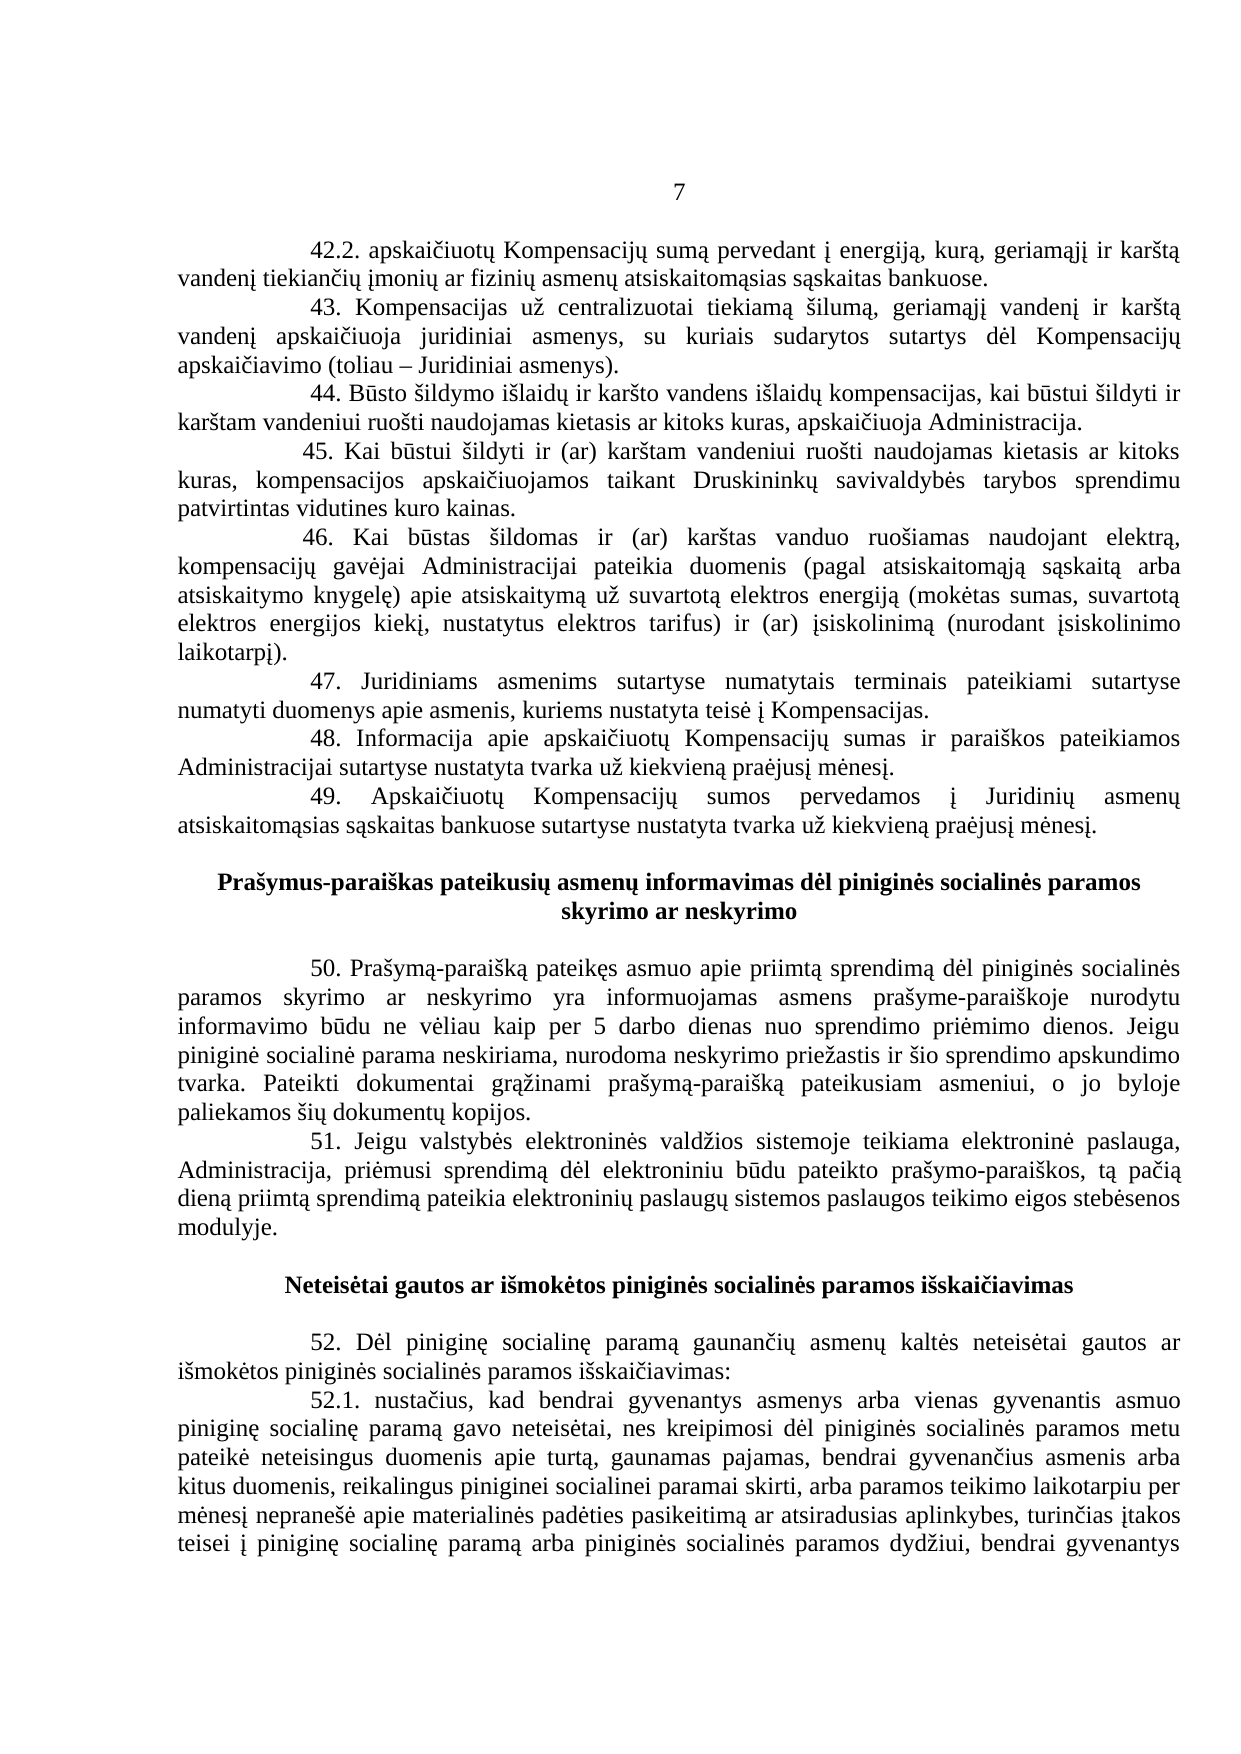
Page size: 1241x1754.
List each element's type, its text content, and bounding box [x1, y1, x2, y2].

text 52. Dėl piniginę socialinę paramą gaunančių asmenų kaltės neteisėtai gautos ar išmokėtos piniginės socialinės paramos išskaičiavimas: [177, 1327, 1181, 1385]
text 49. Apskaičiuotų Kompensacijų sumos pervedamos į Juridinių asmenų atsiskaitomąsias sąskaitas bankuose sutartyse nustatyta tvarka už kiekvieną praėjusį mėnesį. [177, 781, 1181, 838]
text 42.2. apskaičiuotų Kompensacijų sumą pervedant į energiją, kurą, geriamąjį ir karštą vandenį tiekiančių įmonių ar fizinių asmenų atsiskaitomąsias sąskaitas bankuose. [177, 235, 1181, 292]
text 52.1. nustačius, kad bendrai gyvenantys asmenys arba vienas gyvenantis asmuo piniginę socialinę paramą gavo neteisėtai, nes kreipimosi dėl piniginės socialinės paramos metu pateikė neteisingus duomenis apie turtą, gaunamas pajamas, bendrai gyvenančius asmenis arba kitus duomenis, reikalingus piniginei socialinei paramai skirti, arba paramos teikimo laikotarpiu per mėnesį nepranešė apie materialinės padėties pasikeitimą ar atsiradusias aplinkybes, turinčias įtakos teisei į piniginę socialinę paramą arba piniginės socialinės paramos dydžiui, bendrai gyvenantys [177, 1385, 1181, 1557]
text 46. Kai būstas šildomas ir (ar) karštas vanduo ruošiamas naudojant elektrą, kompensacijų gavėjai Administracijai pateikia duomenis (pagal atsiskaitomąją sąskaitą arba atsiskaitymo knygelę) apie atsiskaitymą už suvartotą elektros energiją (mokėtas sumas, suvartotą elektros energijos kiekį, nustatytus elektros tarifus) ir (ar) įsiskolinimą (nurodant įsiskolinimo laikotarpį). [177, 522, 1181, 666]
text 50. Prašymą-paraišką pateikęs asmuo apie priimtą sprendimą dėl piniginės socialinės paramos skyrimo ar neskyrimo yra informuojamas asmens prašyme-paraiškoje nurodytu informavimo būdu ne vėliau kaip per 5 darbo dienas nuo sprendimo priėmimo dienos. Jeigu piniginė socialinė parama neskiriama, nurodoma neskyrimo priežastis ir šio sprendimo apskundimo tvarka. Pateikti dokumentai grąžinami prašymą-paraišką pateikusiam asmeniui, o jo byloje paliekamos šių dokumentų kopijos. [177, 953, 1181, 1126]
text 45. Kai būstui šildyti ir (ar) karštam vandeniui ruošti naudojamas kietasis ar kitoks kuras, kompensacijos apskaičiuojamos taikant Druskininkų savivaldybės tarybos sprendimu patvirtintas vidutines kuro kainas. [177, 436, 1181, 522]
text Prašymus-paraiškas pateikusių asmenų informavimas dėl piniginės socialinės paramos skyrimo ar neskyrimo [177, 867, 1181, 925]
text 47. Juridiniams asmenims sutartyse numatytais terminais pateikiami sutartyse numatyti duomenys apie asmenis, kuriems nustatyta teisė į Kompensacijas. [177, 666, 1181, 723]
text 48. Informacija apie apskaičiuotų Kompensacijų sumas ir paraiškos pateikiamos Administracijai sutartyse nustatyta tvarka už kiekvieną praėjusį mėnesį. [177, 723, 1181, 781]
text Neteisėtai gautos ar išmokėtos piniginės socialinės paramos išskaičiavimas [177, 1270, 1181, 1298]
text 51. Jeigu valstybės elektroninės valdžios sistemoje teikiama elektroninė paslauga, Administracija, priėmusi sprendimą dėl elektroniniu būdu pateikto prašymo-paraiškos, tą pačią dieną priimtą sprendimą pateikia elektroninių paslaugų sistemos paslaugos teikimo eigos stebėsenos modulyje. [177, 1126, 1181, 1241]
text 43. Kompensacijas už centralizuotai tiekiamą šilumą, geriamąjį vandenį ir karštą vandenį apskaičiuoja juridiniai asmenys, su kuriais sudarytos sutartys dėl Kompensacijų apskaičiavimo (toliau – Juridiniai asmenys). [177, 292, 1181, 378]
text 44. Būsto šildymo išlaidų ir karšto vandens išlaidų kompensacijas, kai būstui šildyti ir karštam vandeniui ruošti naudojamas kietasis ar kitoks kuras, apskaičiuoja Administracija. [177, 378, 1181, 436]
